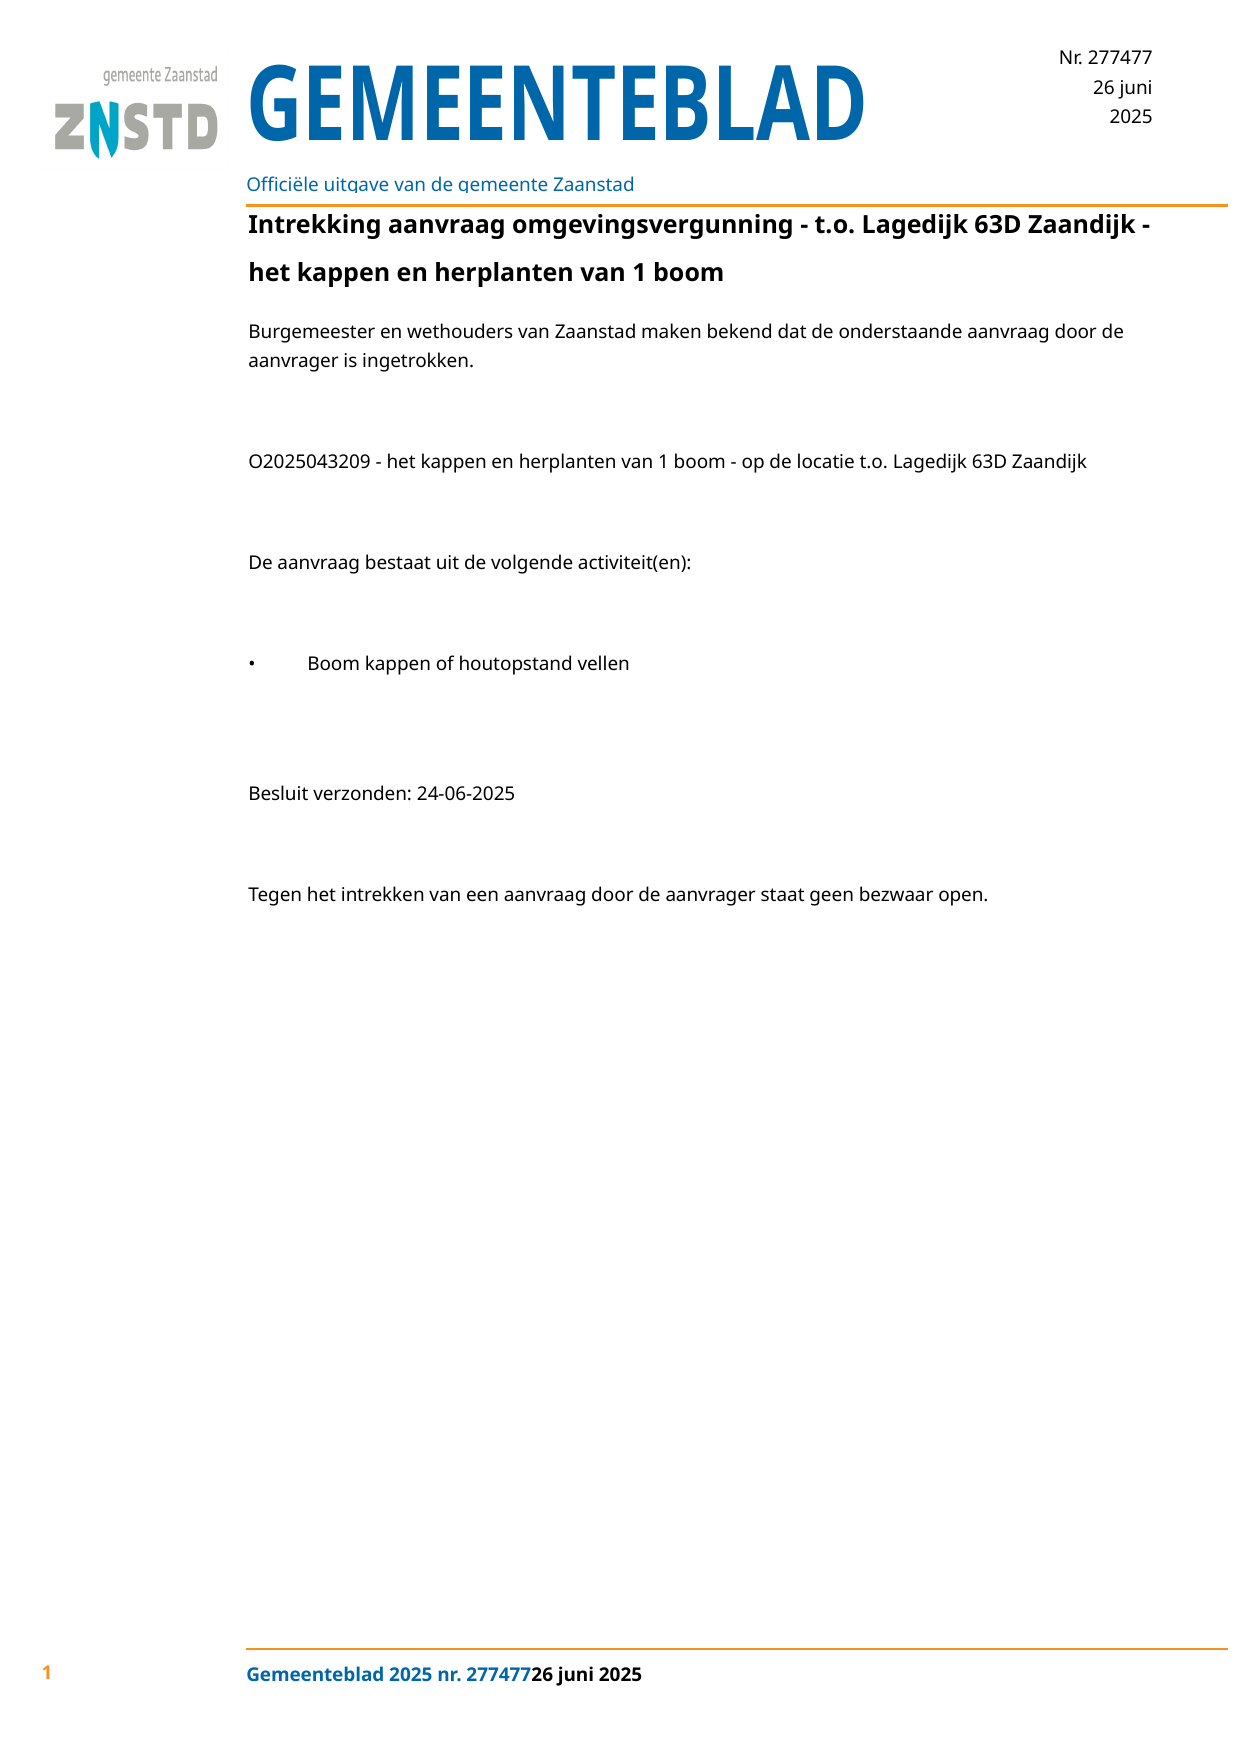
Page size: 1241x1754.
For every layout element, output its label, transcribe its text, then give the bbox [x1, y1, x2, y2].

list Boom kappen of houtopstand vellen [248, 650, 1152, 676]
text De aanvraag bestaat uit de volgende activiteit(en): [248, 549, 1152, 575]
text O2025043209 - het kappen en herplanten van 1 boom - op de locatie t.o. Lagedijk 63D Zaandijk [248, 448, 1152, 474]
picture [41, 47, 231, 172]
text Besluit verzonden: 24-06-2025 [248, 780, 1152, 806]
text Burgemeester en wethouders van Zaanstad maken bekend dat de onderstaande aanvraag door de aanvrager is ingetrokken. [248, 318, 1152, 373]
text Tegen het intrekken van een aanvraag door de aanvrager staat geen bezwaar open. [248, 881, 1152, 907]
text Intrekking aanvraag omgevingsvergunning - t.o. Lagedijk 63D Zaandijk - het kappen en herplanten van 1 boom [248, 207, 1152, 288]
